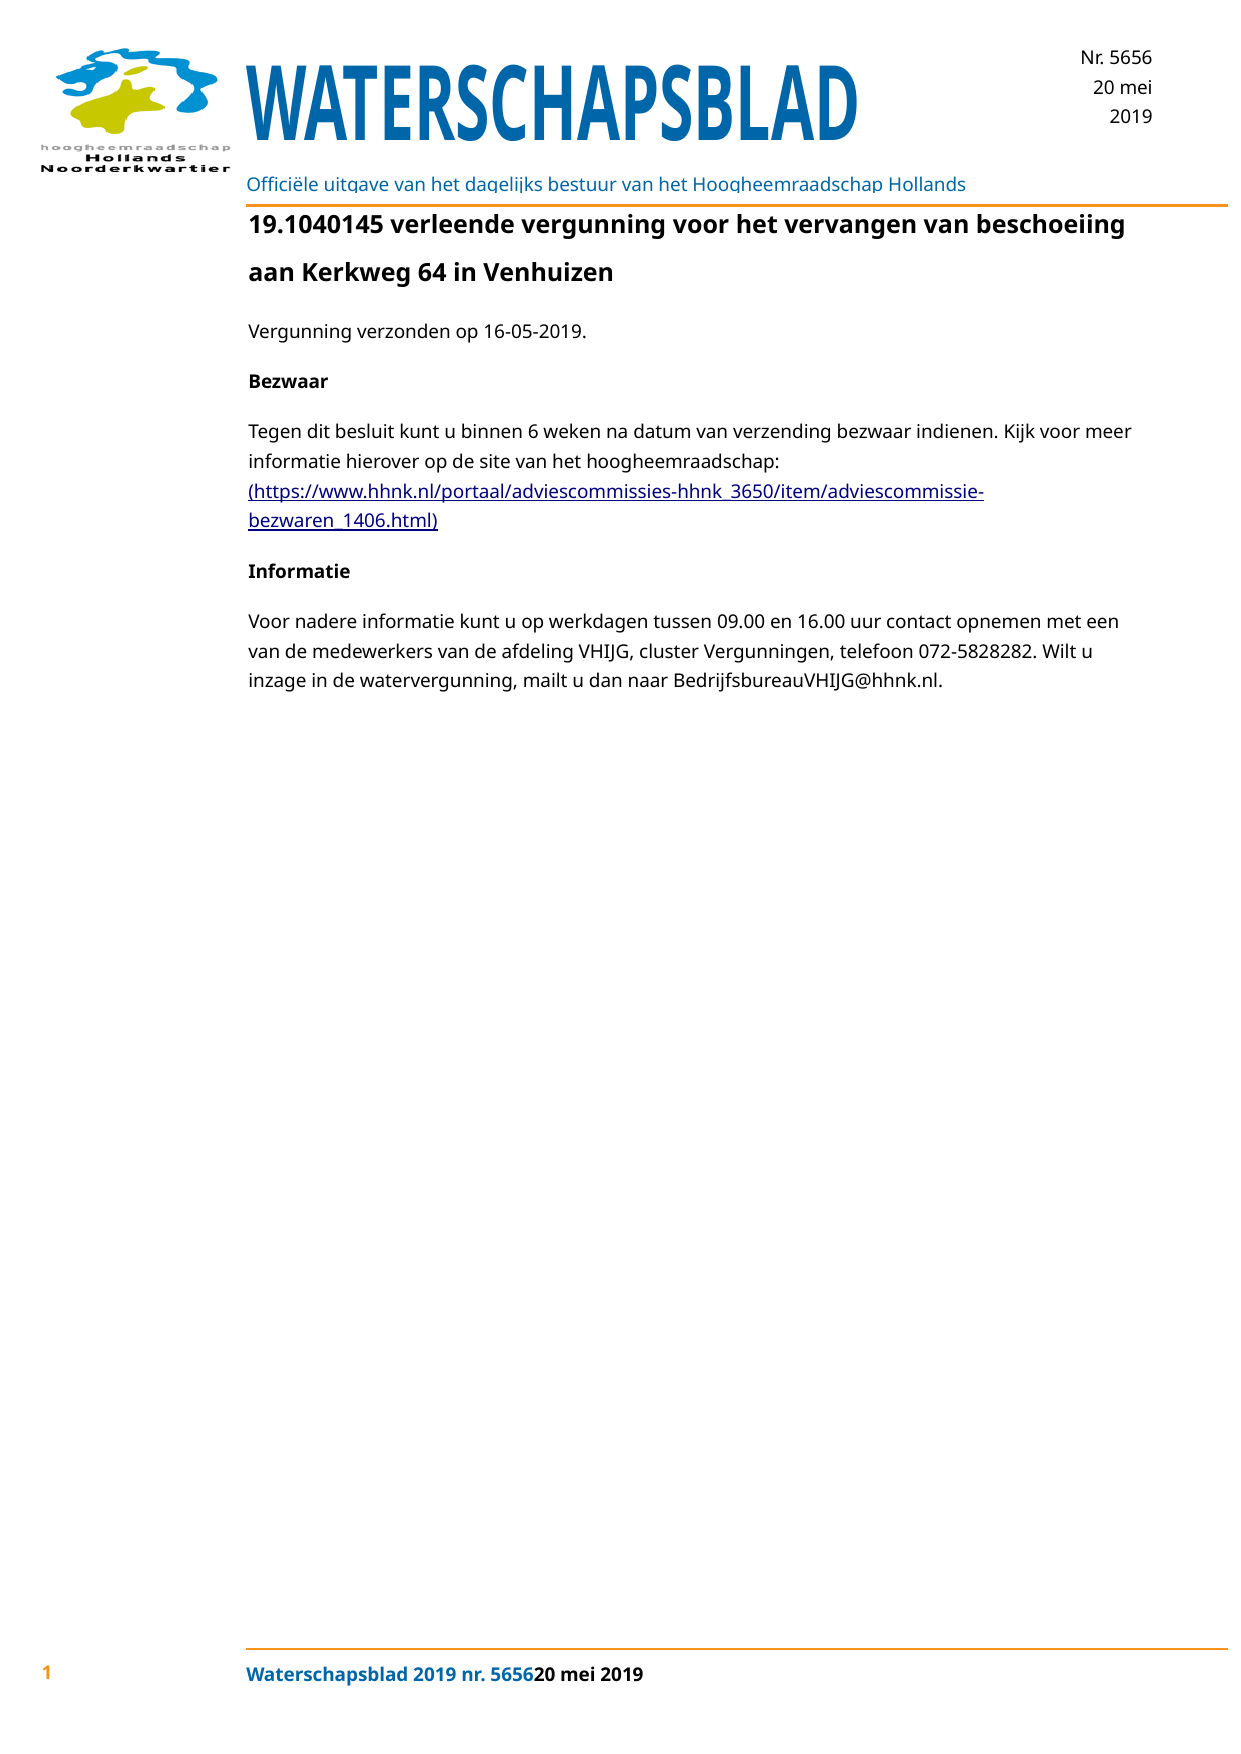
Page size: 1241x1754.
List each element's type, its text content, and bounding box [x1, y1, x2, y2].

picture [41, 47, 231, 172]
text Tegen dit besluit kunt u binnen 6 weken na datum van verzending bezwaar indienen. Kijk voor meer informatie hierover op de site van het hoogheemraadschap: (https://www.hhnk.nl/portaal/adviescommissies-hhnk_3650/item/adviescommissie-bezwaren_1406.html) [248, 419, 1152, 533]
text Bezwaar [248, 368, 1152, 394]
text Informatie [248, 558, 1152, 584]
text Vergunning verzonden op 16-05-2019. [248, 318, 1152, 344]
text 19.1040145 verleende vergunning voor het vervangen van beschoeiing aan Kerkweg 64 in Venhuizen [248, 207, 1152, 288]
text Voor nadere informatie kunt u op werkdagen tussen 09.00 en 16.00 uur contact opnemen met een van de medewerkers van de afdeling VHIJG, cluster Vergunningen, telefoon 072-5828282. Wilt u inzage in de watervergunning, mailt u dan naar BedrijfsbureauVHIJG@hhnk.nl. [248, 608, 1152, 693]
